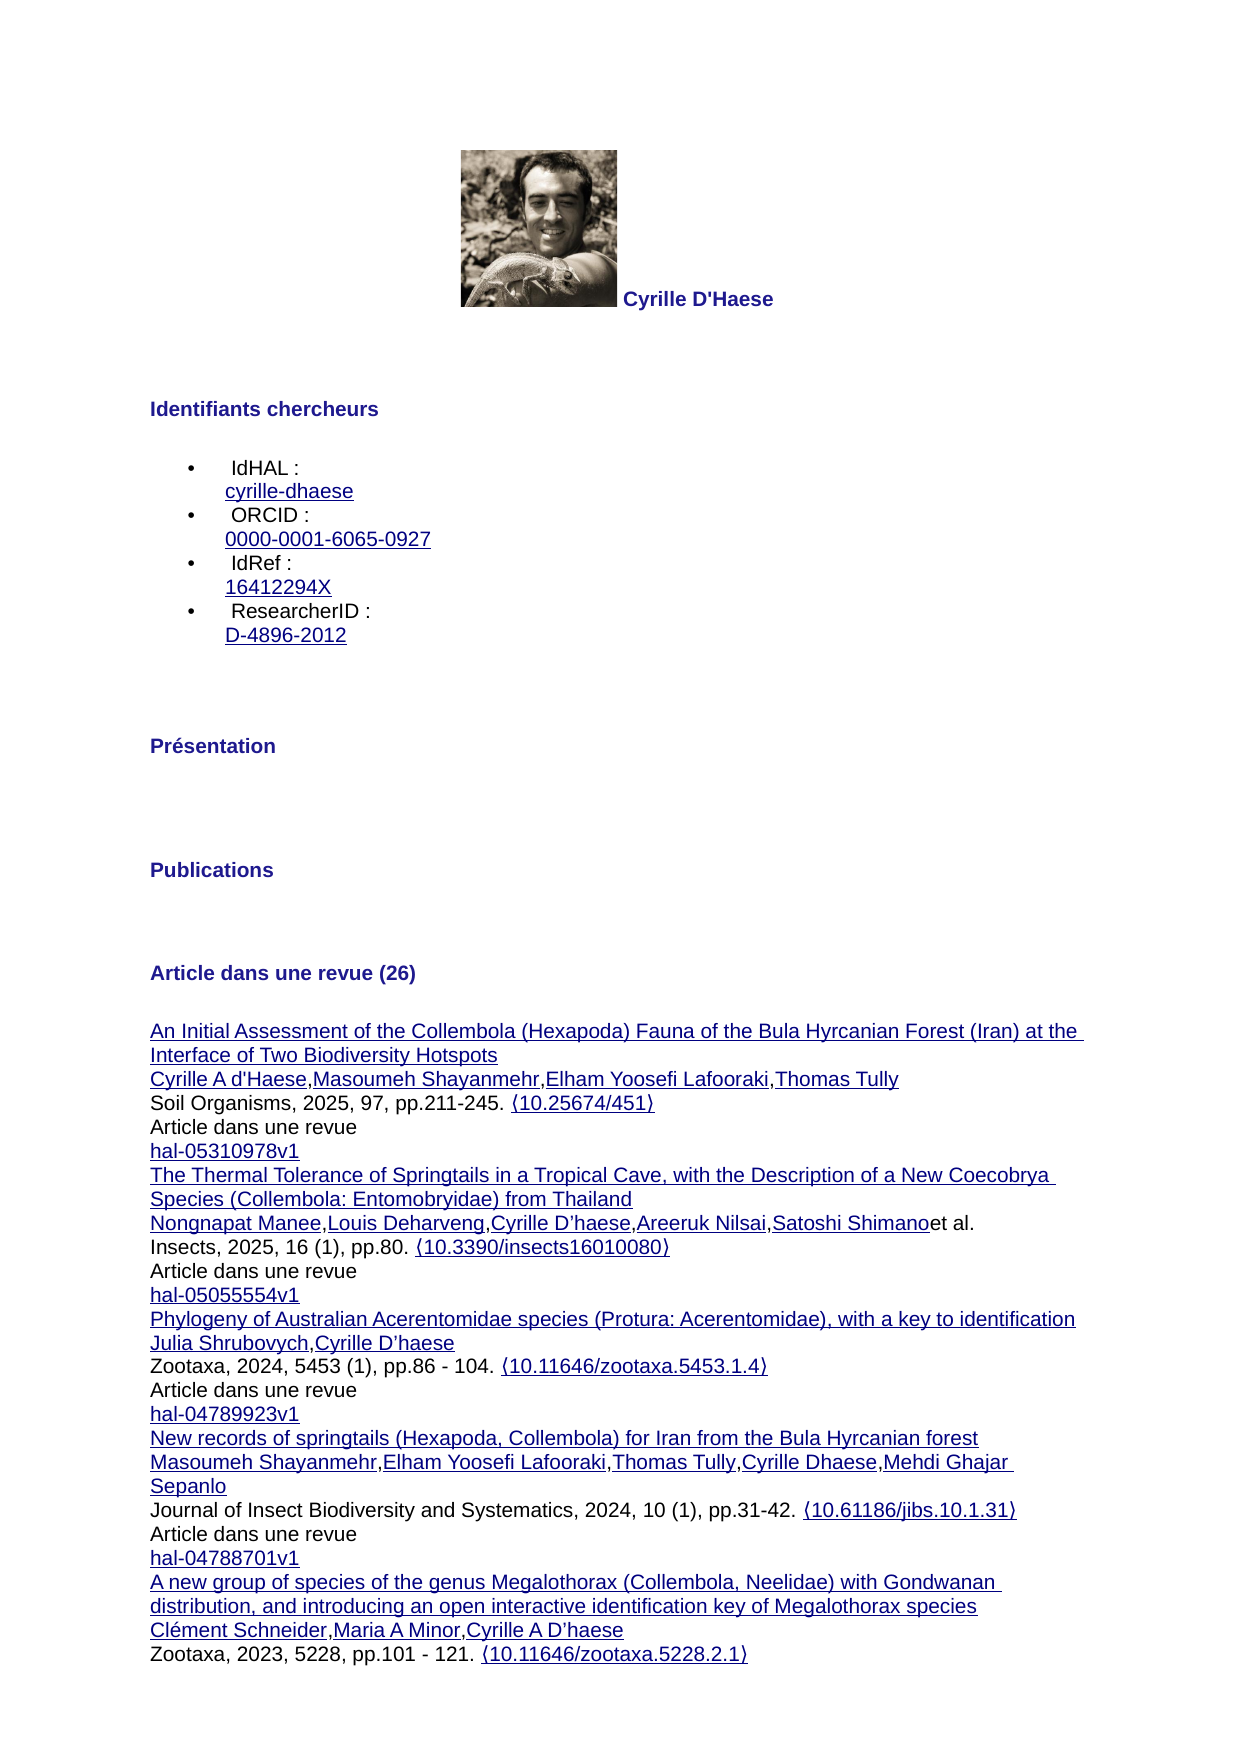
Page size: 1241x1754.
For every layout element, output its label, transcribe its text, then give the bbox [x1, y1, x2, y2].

list IdHAL : [187, 455, 1090, 479]
subtitle Identifiants chercheurs [150, 397, 1090, 421]
list cyrille-dhaese [187, 479, 1090, 503]
table_cell New records of springtails (Hexapoda, Collembola) for Iran from the Bula Hyrcanian forest Masoumeh Shayanmehr,Elham Yoosefi Lafooraki,Thomas Tully,Cyrille Dhaese,Mehdi Ghajar Sepanlo Journal of Insect Biodiversity and Systematics, 2024, 10 (1), pp.31-42. ⟨10.61186/jibs.10.1.31⟩ Article dans une revue hal-04788701v1 [150, 1426, 1090, 1570]
subtitle Publications [150, 857, 1090, 881]
table_cell Phylogeny of Australian Acerentomidae species (Protura: Acerentomidae), with a key to identification Julia Shrubovych,Cyrille D’haese Zootaxa, 2024, 5453 (1), pp.86 - 104. ⟨10.11646/zootaxa.5453.1.4⟩ Article dans une revue hal-04789923v1 [150, 1306, 1090, 1426]
subtitle Article dans une revue (26) [150, 961, 1090, 984]
list 16412294X [187, 575, 1090, 599]
list IdRef : [187, 551, 1090, 575]
list 0000-0001-6065-0927 [187, 527, 1090, 551]
table_cell The Thermal Tolerance of Springtails in a Tropical Cave, with the Description of a New Coecobrya Species (Collembola: Entomobryidae) from Thailand Nongnapat Manee,Louis Deharveng,Cyrille D’haese,Areeruk Nilsai,Satoshi Shimanoet al. Insects, 2025, 16 (1), pp.80. ⟨10.3390/insects16010080⟩ Article dans une revue hal-05055554v1 [150, 1163, 1090, 1306]
table_header An Initial Assessment of the Collembola (Hexapoda) Fauna of the Bula Hyrcanian Forest (Iran) at the Interface of Two Biodiversity Hotspots Cyrille A d'Haese,Masoumeh Shayanmehr,Elham Yoosefi Lafooraki,Thomas Tully Soil Organisms, 2025, 97, pp.211-245. ⟨10.25674/451⟩ Article dans une revue hal-05310978v1 [150, 1019, 1090, 1163]
subtitle Présentation [150, 733, 1090, 757]
list ResearcherID : [187, 599, 1090, 623]
list ORCID : [187, 503, 1090, 527]
list D-4896-2012 [187, 623, 1090, 647]
picture [460, 150, 618, 307]
subtitle Cyrille D'Haese [150, 150, 1090, 311]
table_cell A new group of species of the genus Megalothorax (Collembola, Neelidae) with Gondwanan distribution, and introducing an open interactive identification key of Megalothorax species Clément Schneider,Maria A Minor,Cyrille A D’haese Zootaxa, 2023, 5228, pp.101 - 121. ⟨10.11646/zootaxa.5228.2.1⟩ [150, 1570, 1090, 1666]
